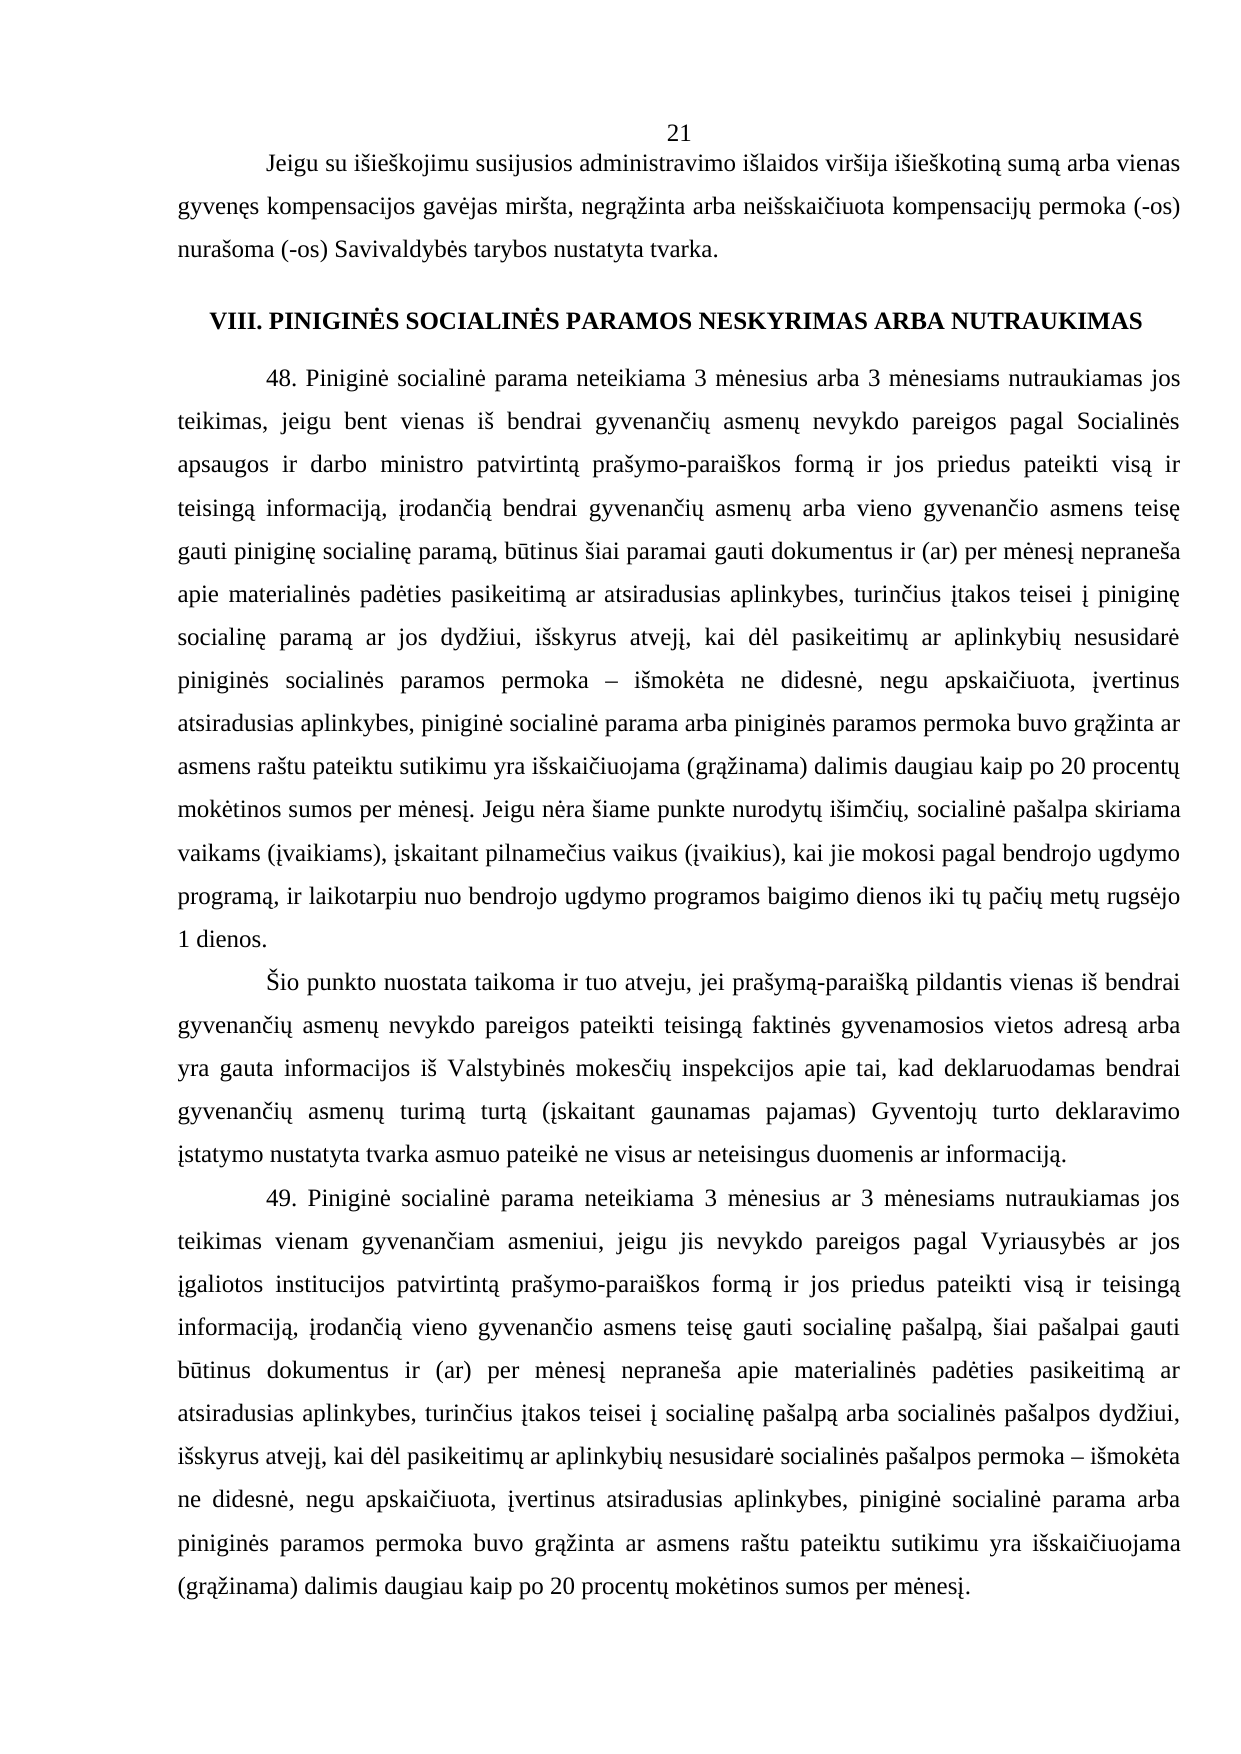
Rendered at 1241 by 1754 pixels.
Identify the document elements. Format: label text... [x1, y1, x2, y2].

text Jeigu su išieškojimu susijusios administravimo išlaidos viršija išieškotiną sumą arba vienas gyvenęs kompensacijos gavėjas miršta, negrąžinta arba neišskaičiuota kompensacijų permoka (-os) nurašoma (-os) Savivaldybės tarybos nustatyta tvarka. [177, 148, 1181, 263]
text 49. Piniginė socialinė parama neteikiama 3 mėnesius ar 3 mėnesiams nutraukiamas jos teikimas vienam gyvenančiam asmeniui, jeigu jis nevykdo pareigos pagal Vyriausybės ar jos įgaliotos institucijos patvirtintą prašymo-paraiškos formą ir jos priedus pateikti visą ir teisingą informaciją, įrodančią vieno gyvenančio asmens teisę gauti socialinę pašalpą, šiai pašalpai gauti būtinus dokumentus ir (ar) per mėnesį nepraneša apie materialinės padėties pasikeitimą ar atsiradusias aplinkybes, turinčius įtakos teisei į socialinę pašalpą arba socialinės pašalpos dydžiui, išskyrus atvejį, kai dėl pasikeitimų ar aplinkybių nesusidarė socialinės pašalpos permoka – išmokėta ne didesnė, negu apskaičiuota, įvertinus atsiradusias aplinkybes, piniginė socialinė parama arba piniginės paramos permoka buvo grąžinta ar asmens raštu pateiktu sutikimu yra išskaičiuojama (grąžinama) dalimis daugiau kaip po 20 procentų mokėtinos sumos per mėnesį. [177, 1183, 1181, 1599]
text VIII. PINIGINĖS SOCIALINĖS PARAMOS NESKYRIMAS ARBA NUTRAUKIMAS [177, 306, 1181, 334]
text 48. Piniginė socialinė parama neteikiama 3 mėnesius arba 3 mėnesiams nutraukiamas jos teikimas, jeigu bent vienas iš bendrai gyvenančių asmenų nevykdo pareigos pagal Socialinės apsaugos ir darbo ministro patvirtintą prašymo-paraiškos formą ir jos priedus pateikti visą ir teisingą informaciją, įrodančią bendrai gyvenančių asmenų arba vieno gyvenančio asmens teisę gauti piniginę socialinę paramą, būtinus šiai paramai gauti dokumentus ir (ar) per mėnesį nepraneša apie materialinės padėties pasikeitimą ar atsiradusias aplinkybes, turinčius įtakos teisei į piniginę socialinę paramą ar jos dydžiui, išskyrus atvejį, kai dėl pasikeitimų ar aplinkybių nesusidarė piniginės socialinės paramos permoka – išmokėta ne didesnė, negu apskaičiuota, įvertinus atsiradusias aplinkybes, piniginė socialinė parama arba piniginės paramos permoka buvo grąžinta ar asmens raštu pateiktu sutikimu yra išskaičiuojama (grąžinama) dalimis daugiau kaip po 20 procentų mokėtinos sumos per mėnesį. Jeigu nėra šiame punkte nurodytų išimčių, socialinė pašalpa skiriama vaikams (įvaikiams), įskaitant pilnamečius vaikus (įvaikius), kai jie mokosi pagal bendrojo ugdymo programą, ir laikotarpiu nuo bendrojo ugdymo programos baigimo dienos iki tų pačių metų rugsėjo 1 dienos. [177, 363, 1181, 953]
text Šio punkto nuostata taikoma ir tuo atveju, jei prašymą-paraišką pildantis vienas iš bendrai gyvenančių asmenų nevykdo pareigos pateikti teisingą faktinės gyvenamosios vietos adresą arba yra gauta informacijos iš Valstybinės mokesčių inspekcijos apie tai, kad deklaruodamas bendrai gyvenančių asmenų turimą turtą (įskaitant gaunamas pajamas) Gyventojų turto deklaravimo įstatymo nustatyta tvarka asmuo pateikė ne visus ar neteisingus duomenis ar informaciją. [177, 967, 1181, 1168]
